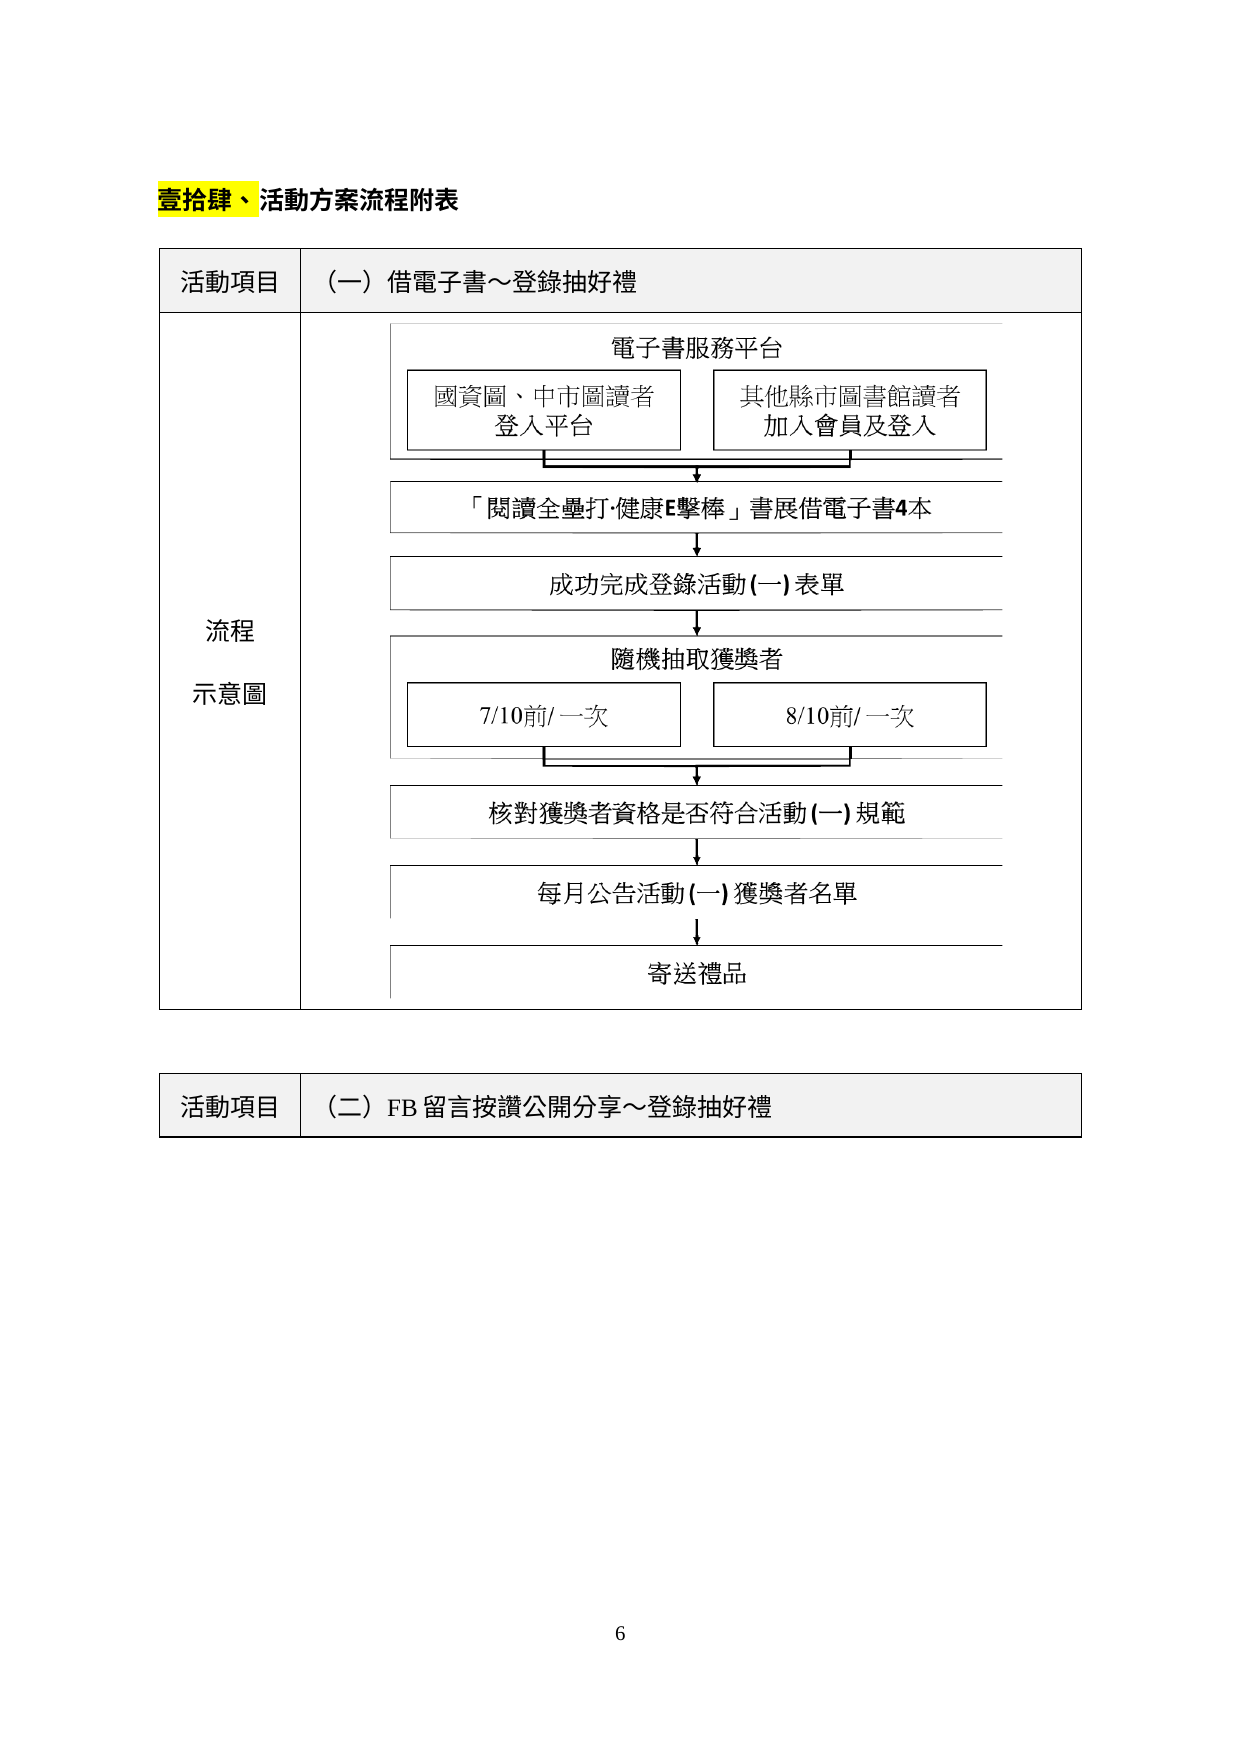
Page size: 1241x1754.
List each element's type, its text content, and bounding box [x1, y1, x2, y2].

table_header （一）借電子書～登錄抽好禮 [301, 249, 1081, 312]
table_cell [301, 313, 1081, 1009]
picture [406, 341, 1004, 1001]
table_header 活動項目 [160, 1074, 300, 1136]
table_header 活動項目 [160, 249, 300, 312]
table_header （二）FB留言按讚公開分享～登錄抽好禮 [301, 1074, 1081, 1136]
list 活動方案流程附表 [158, 167, 1081, 230]
table_cell 流程 示意圖 [160, 313, 300, 1009]
